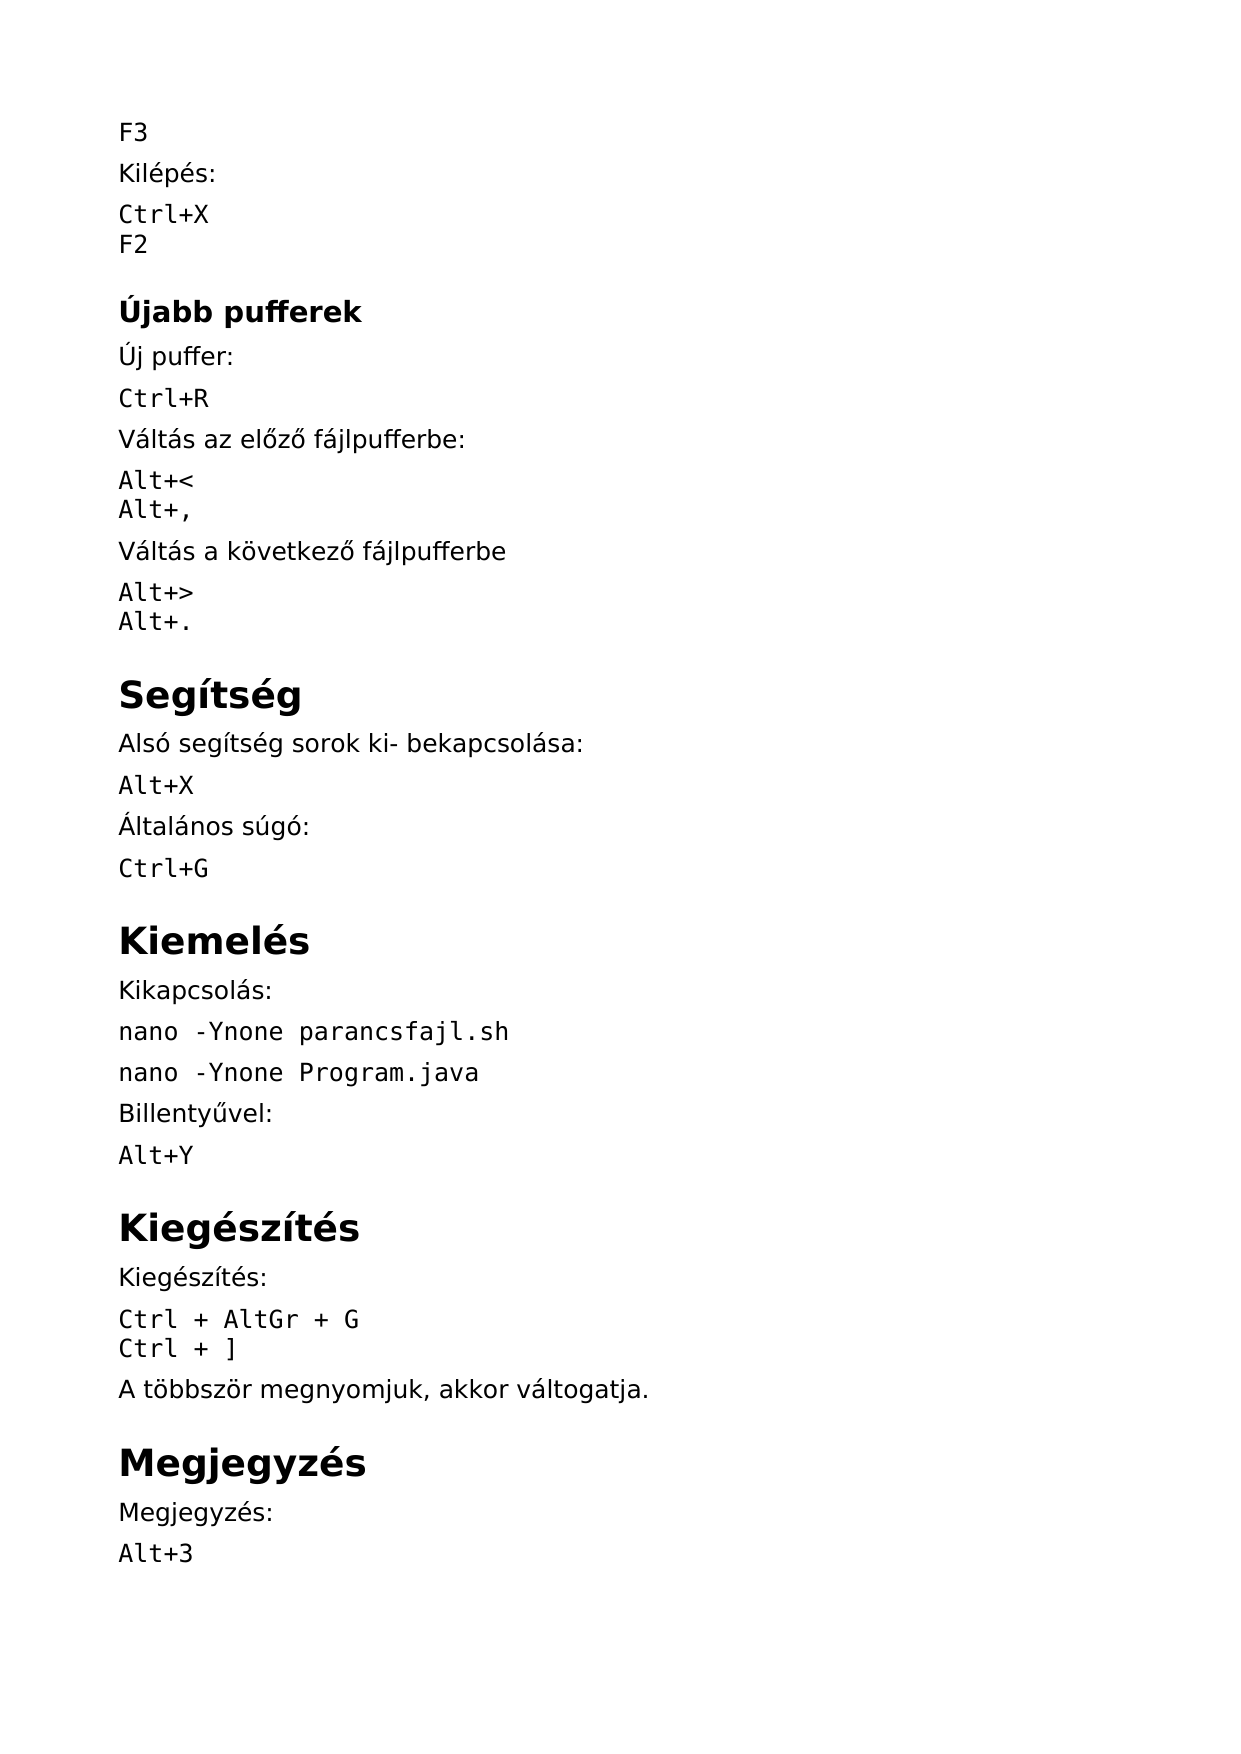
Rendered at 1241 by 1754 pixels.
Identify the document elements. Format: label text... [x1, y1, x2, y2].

text Kilépés: [118, 159, 1122, 188]
text Ctrl+X F2 [118, 201, 1122, 259]
text A többször megnyomjuk, akkor váltogatja. [118, 1375, 1122, 1404]
text Alt+X [118, 771, 1122, 800]
text Ctrl + AltGr + G Ctrl + ] [118, 1305, 1122, 1363]
text Alt+< Alt+, [118, 467, 1122, 525]
text Ctrl+R [118, 384, 1122, 413]
text Új puffer: [118, 342, 1122, 371]
text Váltás a következő fájlpufferbe [118, 537, 1122, 566]
text Billentyűvel: [118, 1099, 1122, 1129]
subtitle Megjegyzés [118, 1442, 1122, 1485]
text Alt+Y [118, 1141, 1122, 1170]
text Megjegyzés: [118, 1498, 1122, 1527]
text F3 [118, 118, 1122, 147]
subtitle Kiegészítés [118, 1207, 1122, 1251]
text Ctrl+G [118, 854, 1122, 883]
text Alsó segítség sorok ki- bekapcsolása: [118, 729, 1122, 759]
text Alt+> Alt+. [118, 578, 1122, 637]
text Kikapcsolás: [118, 976, 1122, 1005]
subtitle Segítség [118, 673, 1122, 717]
subtitle Újabb pufferek [118, 296, 1122, 330]
text nano -Ynone parancsfajl.sh [118, 1018, 1122, 1047]
text Alt+3 [118, 1539, 1122, 1569]
text Váltás az előző fájlpufferbe: [118, 425, 1122, 454]
text Kiegészítés: [118, 1263, 1122, 1292]
subtitle Kiemelés [118, 920, 1122, 963]
text nano -Ynone Program.java [118, 1058, 1122, 1088]
text Általános súgó: [118, 812, 1122, 841]
